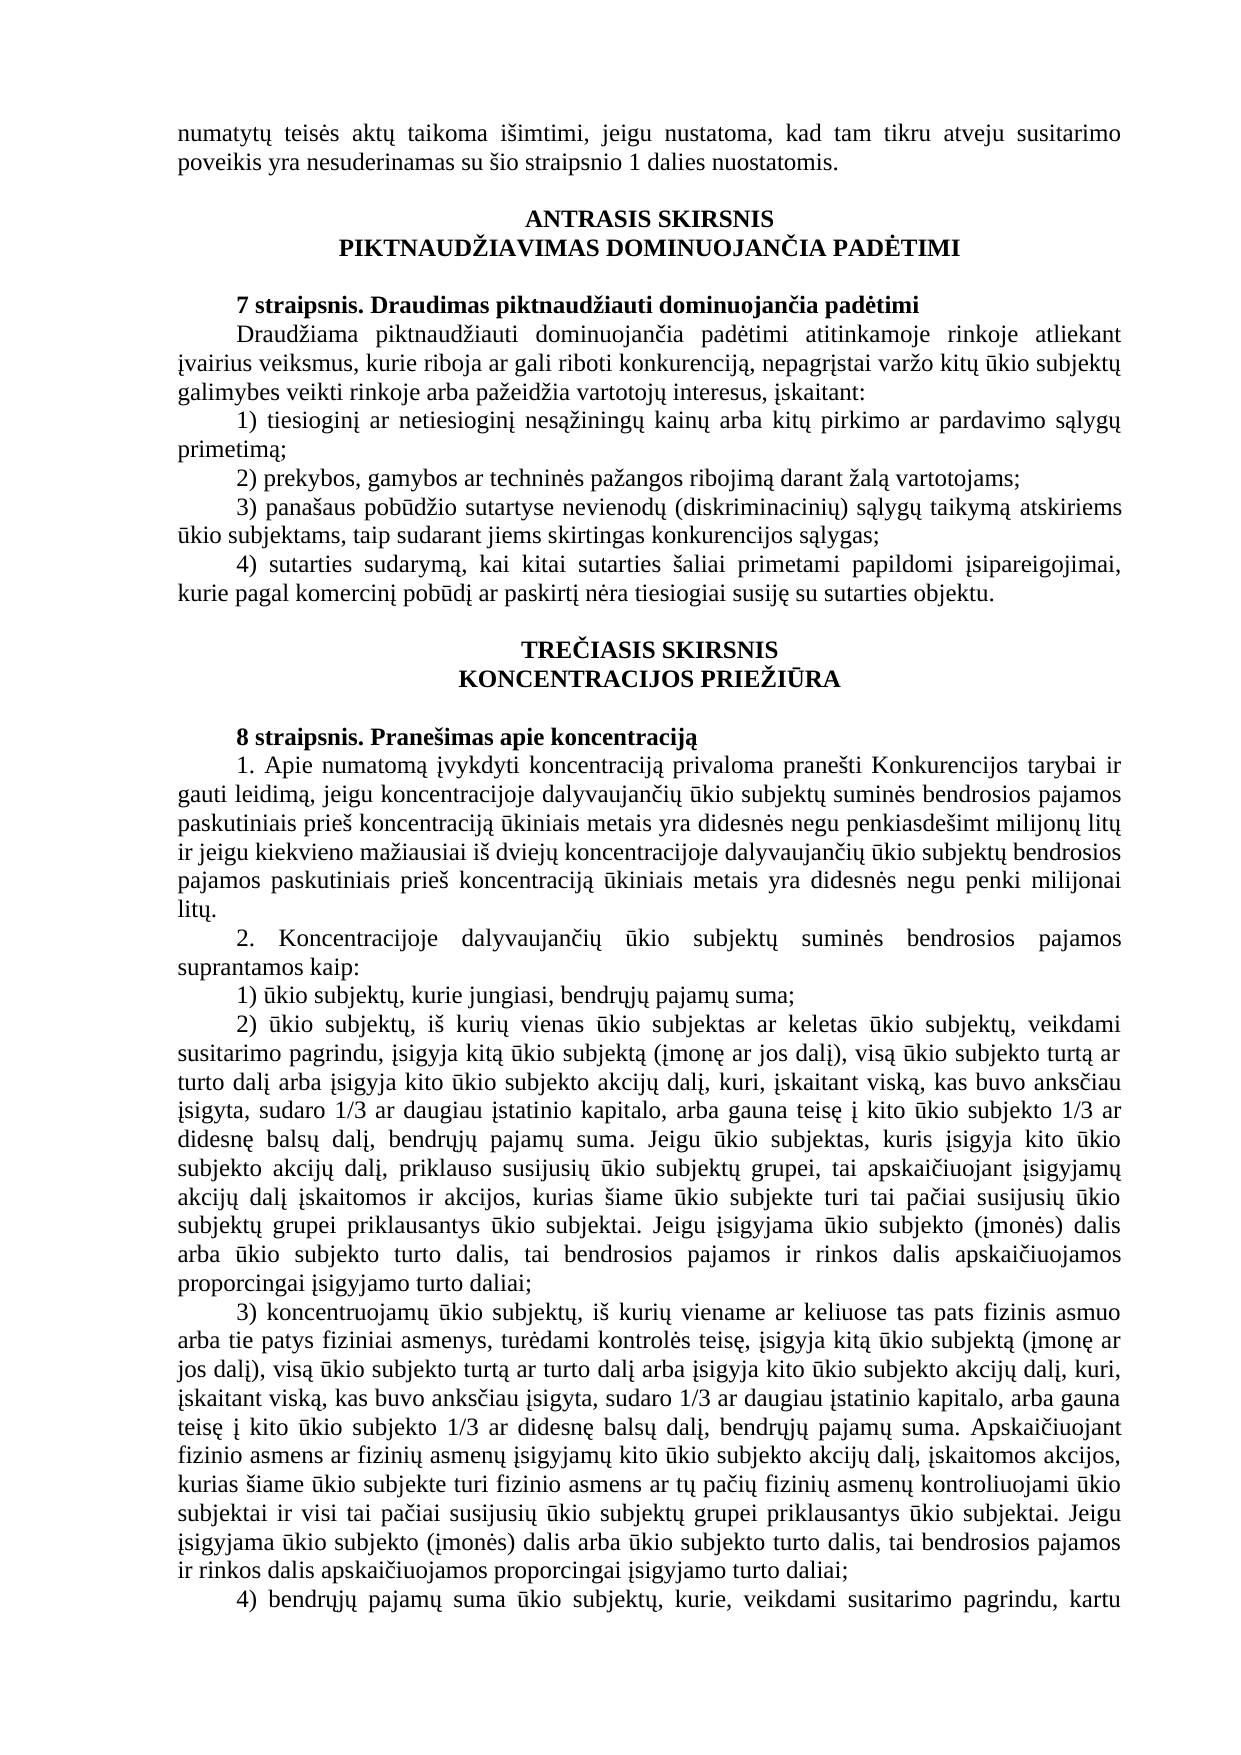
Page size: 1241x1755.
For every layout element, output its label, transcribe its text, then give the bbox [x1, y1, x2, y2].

text Draudžiama piktnaudžiauti dominuojančia padėtimi atitinkamoje rinkoje atliekant įvairius veiksmus, kurie riboja ar gali riboti konkurenciją, nepagrįstai varžo kitų ūkio subjektų galimybes veikti rinkoje arba pažeidžia vartotojų interesus, įskaitant: [177, 319, 1122, 406]
text 8 straipsnis. Pranešimas apie koncentraciją [177, 722, 1122, 751]
text Antrasis skirsnis [177, 204, 1122, 233]
text 7 straipsnis. Draudimas piktnaudžiauti dominuojančia padėtimi [177, 291, 1122, 319]
text 2) prekybos, gamybos ar techninės pažangos ribojimą darant žalą vartotojams; [177, 463, 1122, 492]
text 1. Apie numatomą įvykdyti koncentraciją privaloma pranešti Konkurencijos tarybai ir gauti leidimą, jeigu koncentracijoje dalyvaujančių ūkio subjektų suminės bendrosios pajamos paskutiniais prieš koncentraciją ūkiniais metais yra didesnės negu penkiasdešimt milijonų litų ir jeigu kiekvieno mažiausiai iš dviejų koncentracijoje dalyvaujančių ūkio subjektų bendrosios pajamos paskutiniais prieš koncentraciją ūkiniais metais yra didesnės negu penki milijonai litų. [177, 751, 1122, 923]
text 2) ūkio subjektų, iš kurių vienas ūkio subjektas ar keletas ūkio subjektų, veikdami susitarimo pagrindu, įsigyja kitą ūkio subjektą (įmonę ar jos dalį), visą ūkio subjekto turtą ar turto dalį arba įsigyja kito ūkio subjekto akcijų dalį, kuri, įskaitant viską, kas buvo anksčiau įsigyta, sudaro 1/3 ar daugiau įstatinio kapitalo, arba gauna teisę į kito ūkio subjekto 1/3 ar didesnę balsų dalį, bendrųjų pajamų suma. Jeigu ūkio subjektas, kuris įsigyja kito ūkio subjekto akcijų dalį, priklauso susijusių ūkio subjektų grupei, tai apskaičiuojant įsigyjamų akcijų dalį įskaitomos ir akcijos, kurias šiame ūkio subjekte turi tai pačiai susijusių ūkio subjektų grupei priklausantys ūkio subjektai. Jeigu įsigyjama ūkio subjekto (įmonės) dalis arba ūkio subjekto turto dalis, tai bendrosios pajamos ir rinkos dalis apskaičiuojamos proporcingai įsigyjamo turto daliai; [177, 1009, 1122, 1297]
text 4) bendrųjų pajamų suma ūkio subjektų, kurie, veikdami susitarimo pagrindu, kartu [177, 1584, 1122, 1613]
text KONCENTRACIJOS PRIEŽIŪRA [177, 664, 1122, 693]
text 1) tiesioginį ar netiesioginį nesąžiningų kainų arba kitų pirkimo ar pardavimo sąlygų primetimą; [177, 406, 1122, 463]
text 3) koncentruojamų ūkio subjektų, iš kurių viename ar keliuose tas pats fizinis asmuo arba tie patys fiziniai asmenys, turėdami kontrolės teisę, įsigyja kitą ūkio subjektą (įmonę ar jos dalį), visą ūkio subjekto turtą ar turto dalį arba įsigyja kito ūkio subjekto akcijų dalį, kuri, įskaitant viską, kas buvo anksčiau įsigyta, sudaro 1/3 ar daugiau įstatinio kapitalo, arba gauna teisę į kito ūkio subjekto 1/3 ar didesnę balsų dalį, bendrųjų pajamų suma. Apskaičiuojant fizinio asmens ar fizinių asmenų įsigyjamų kito ūkio subjekto akcijų dalį, įskaitomos akcijos, kurias šiame ūkio subjekte turi fizinio asmens ar tų pačių fizinių asmenų kontroliuojami ūkio subjektai ir visi tai pačiai susijusių ūkio subjektų grupei priklausantys ūkio subjektai. Jeigu įsigyjama ūkio subjekto (įmonės) dalis arba ūkio subjekto turto dalis, tai bendrosios pajamos ir rinkos dalis apskaičiuojamos proporcingai įsigyjamo turto daliai; [177, 1297, 1122, 1584]
text PIKTNAUDŽIAVIMAS DOMINUOJANČIA PADĖTIMI [177, 233, 1122, 262]
text 4) sutarties sudarymą, kai kitai sutarties šaliai primetami papildomi įsipareigojimai, kurie pagal komercinį pobūdį ar paskirtį nėra tiesiogiai susiję su sutarties objektu. [177, 549, 1122, 607]
text numatytų teisės aktų taikoma išimtimi, jeigu nustatoma, kad tam tikru atveju susitarimo poveikis yra nesuderinamas su šio straipsnio 1 dalies nuostatomis. [177, 118, 1122, 176]
text 3) panašaus pobūdžio sutartyse nevienodų (diskriminacinių) sąlygų taikymą atskiriems ūkio subjektams, taip sudarant jiems skirtingas konkurencijos sąlygas; [177, 492, 1122, 549]
text 2. Koncentracijoje dalyvaujančių ūkio subjektų suminės bendrosios pajamos suprantamos kaip: [177, 923, 1122, 981]
text Trečiasis skirsnis [177, 636, 1122, 664]
text 1) ūkio subjektų, kurie jungiasi, bendrųjų pajamų suma; [177, 981, 1122, 1009]
